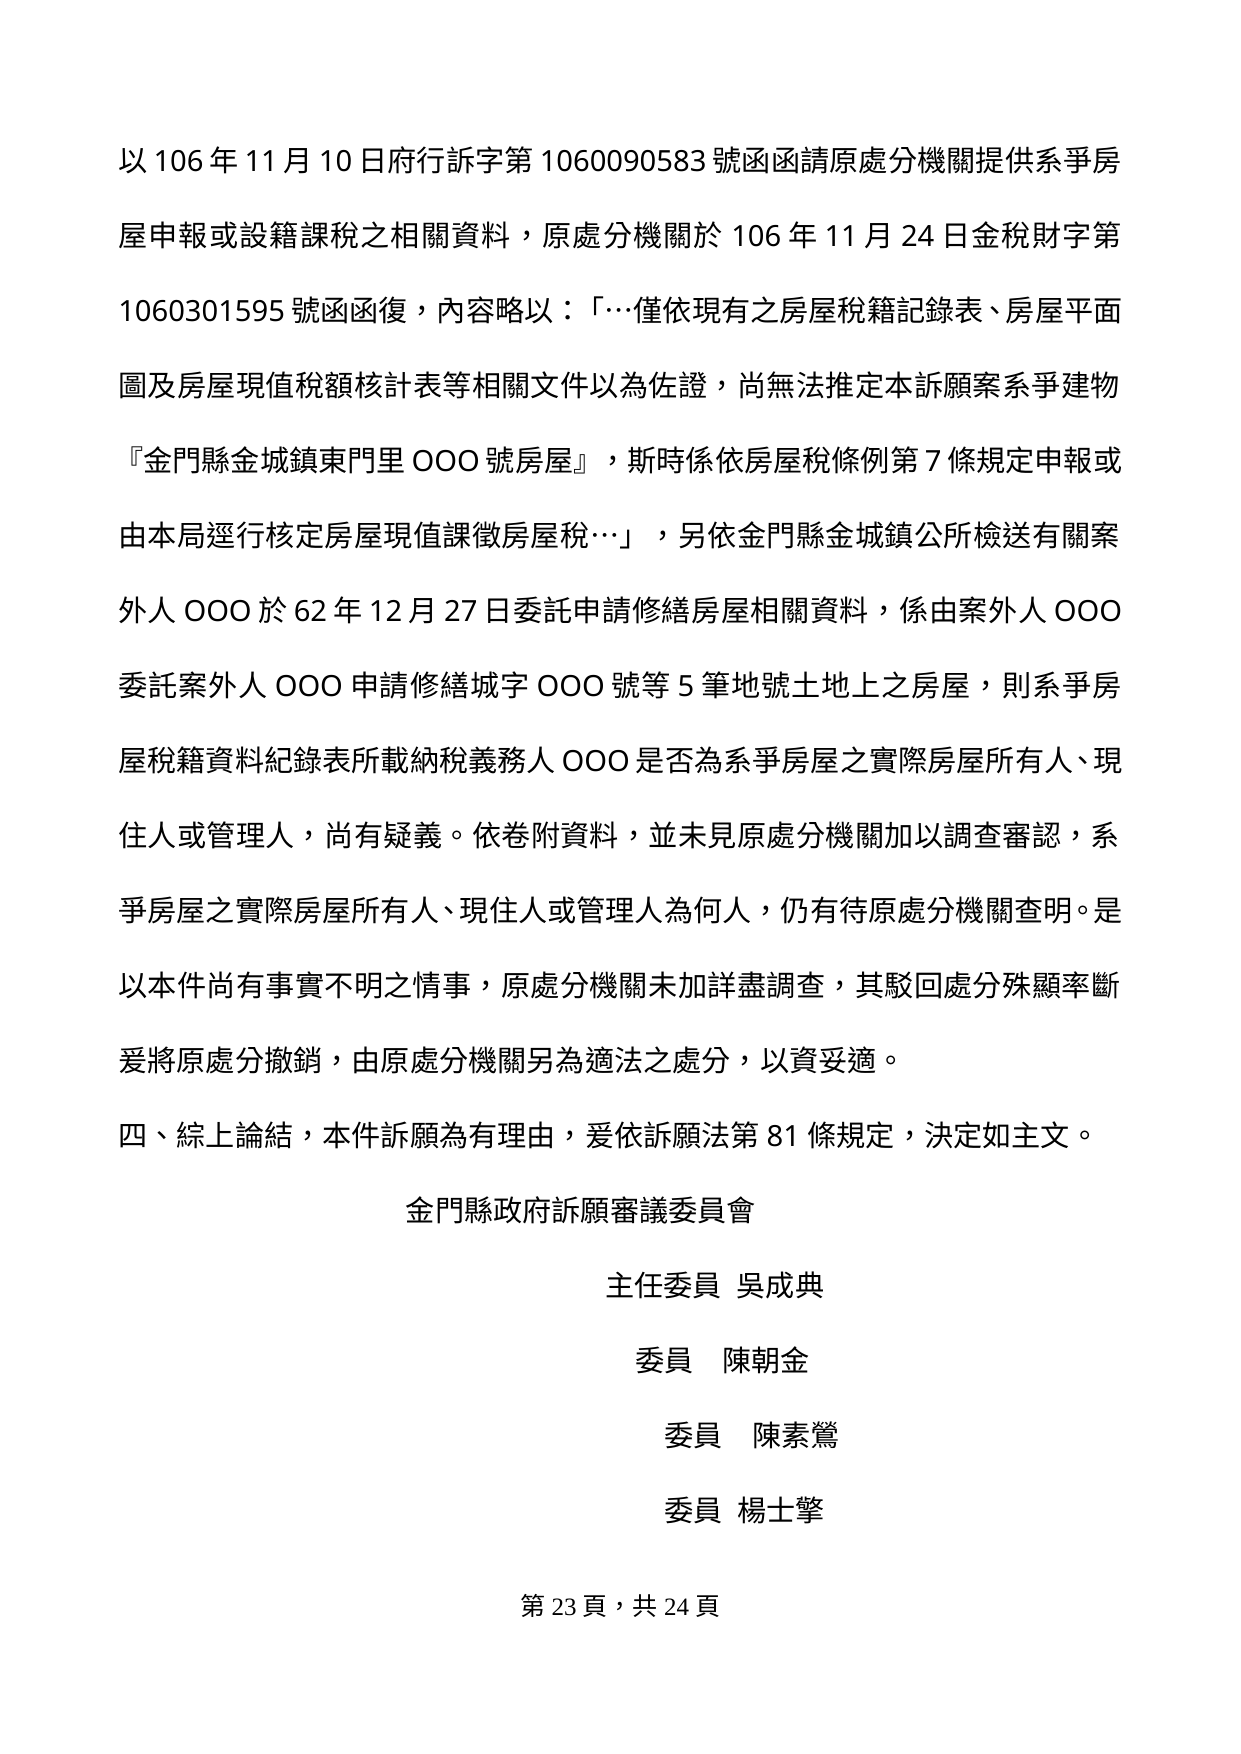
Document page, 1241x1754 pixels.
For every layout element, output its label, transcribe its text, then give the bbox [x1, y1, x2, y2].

text 主任委員 吳成典 [118, 1246, 1122, 1321]
text 委員 陳素鶯 [656, 1396, 1122, 1471]
text 金門縣政府訴願審議委員會 [406, 1171, 1122, 1246]
text 四、綜上論結，本件訴願為有理由，爰依訴願法第 81 條規定，決定如主文。 [118, 1096, 1122, 1171]
text 委員 楊士擎 [656, 1471, 1122, 1546]
text 委員 陳朝金 [606, 1321, 1122, 1396]
text 三、卷查系爭房屋為未辦建物所有權第一次登記之2層樓房屋，1層及2層面積各為88.2平方公尺（總面積176.4平方公尺），於民國67年12月21日經原處分機關核定設立房屋稅籍，稅籍編號為OOO號，並於68年開始課徵房屋稅，納稅義務人為案外人OOO，納稅管理人為案外人OOO，此有系爭房屋稅籍資料紀錄表影本在卷可稽，且從68至104年均有繳納房屋稅在案。惟本案經本府以106年11月10日府行訴字第1060090583號函函請原處分機關提供系爭房屋申報或設籍課稅之相關資料，原處分機關於106年11月24日金稅財字第1060301595號函函復，內容略以：「…僅依現有之房屋稅籍記錄表、房屋平面圖及房屋現值稅額核計表等相關文件以為佐證，尚無法推定本訴願案系爭建物『金門縣金城鎮東門里OOO號房屋』，斯時係依房屋稅條例第7條規定申報或由本局逕行核定房屋現值課徵房屋稅…」，另依金門縣金城鎮公所檢送有關案外人OOO於62年12月27日委託申請修繕房屋相關資料，係由案外人OOO委託案外人OOO申請修繕城字OOO號等5筆地號土地上之房屋，則系爭房屋稅籍資料紀錄表所載納稅義務人OOO是否為系爭房屋之實際房屋所有人、現住人或管理人，尚有疑義。依卷附資料，並未見原處分機關加以調查審認，系爭房屋之實際房屋所有人、現住人或管理人為何人，仍有待原處分機關查明。是以本件尚有事實不明之情事，原處分機關未加詳盡調查，其駁回處分殊顯率斷，爰將原處分撤銷，由原處分機關另為適法之處分，以資妥適。 [118, 121, 1122, 1096]
